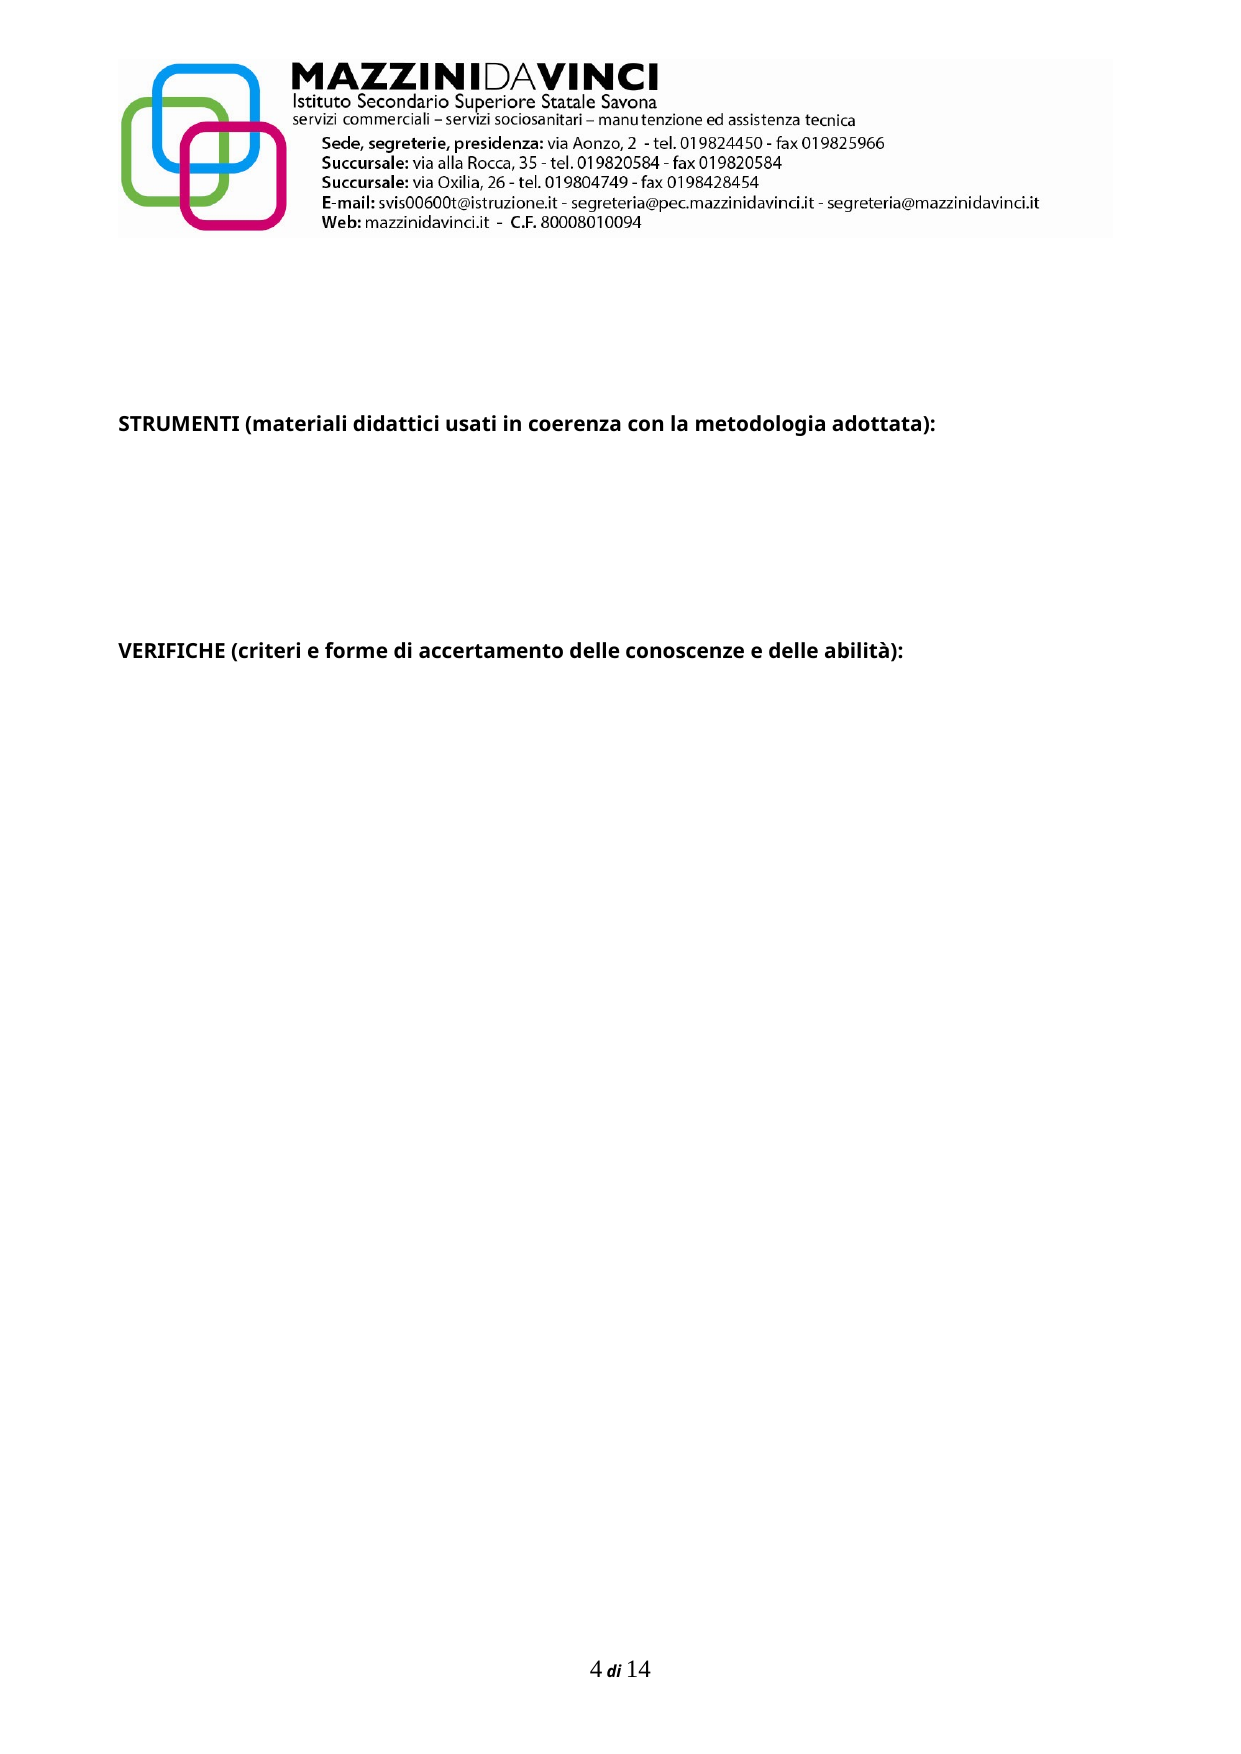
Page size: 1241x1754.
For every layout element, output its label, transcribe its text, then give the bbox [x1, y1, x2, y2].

picture [118, 59, 1114, 238]
text STRUMENTI (materiali didattici usati in coerenza con la metodologia adottata): [118, 409, 1122, 437]
text VERIFICHE (criteri e forme di accertamento delle conoscenze e delle abilità): [118, 636, 1122, 665]
